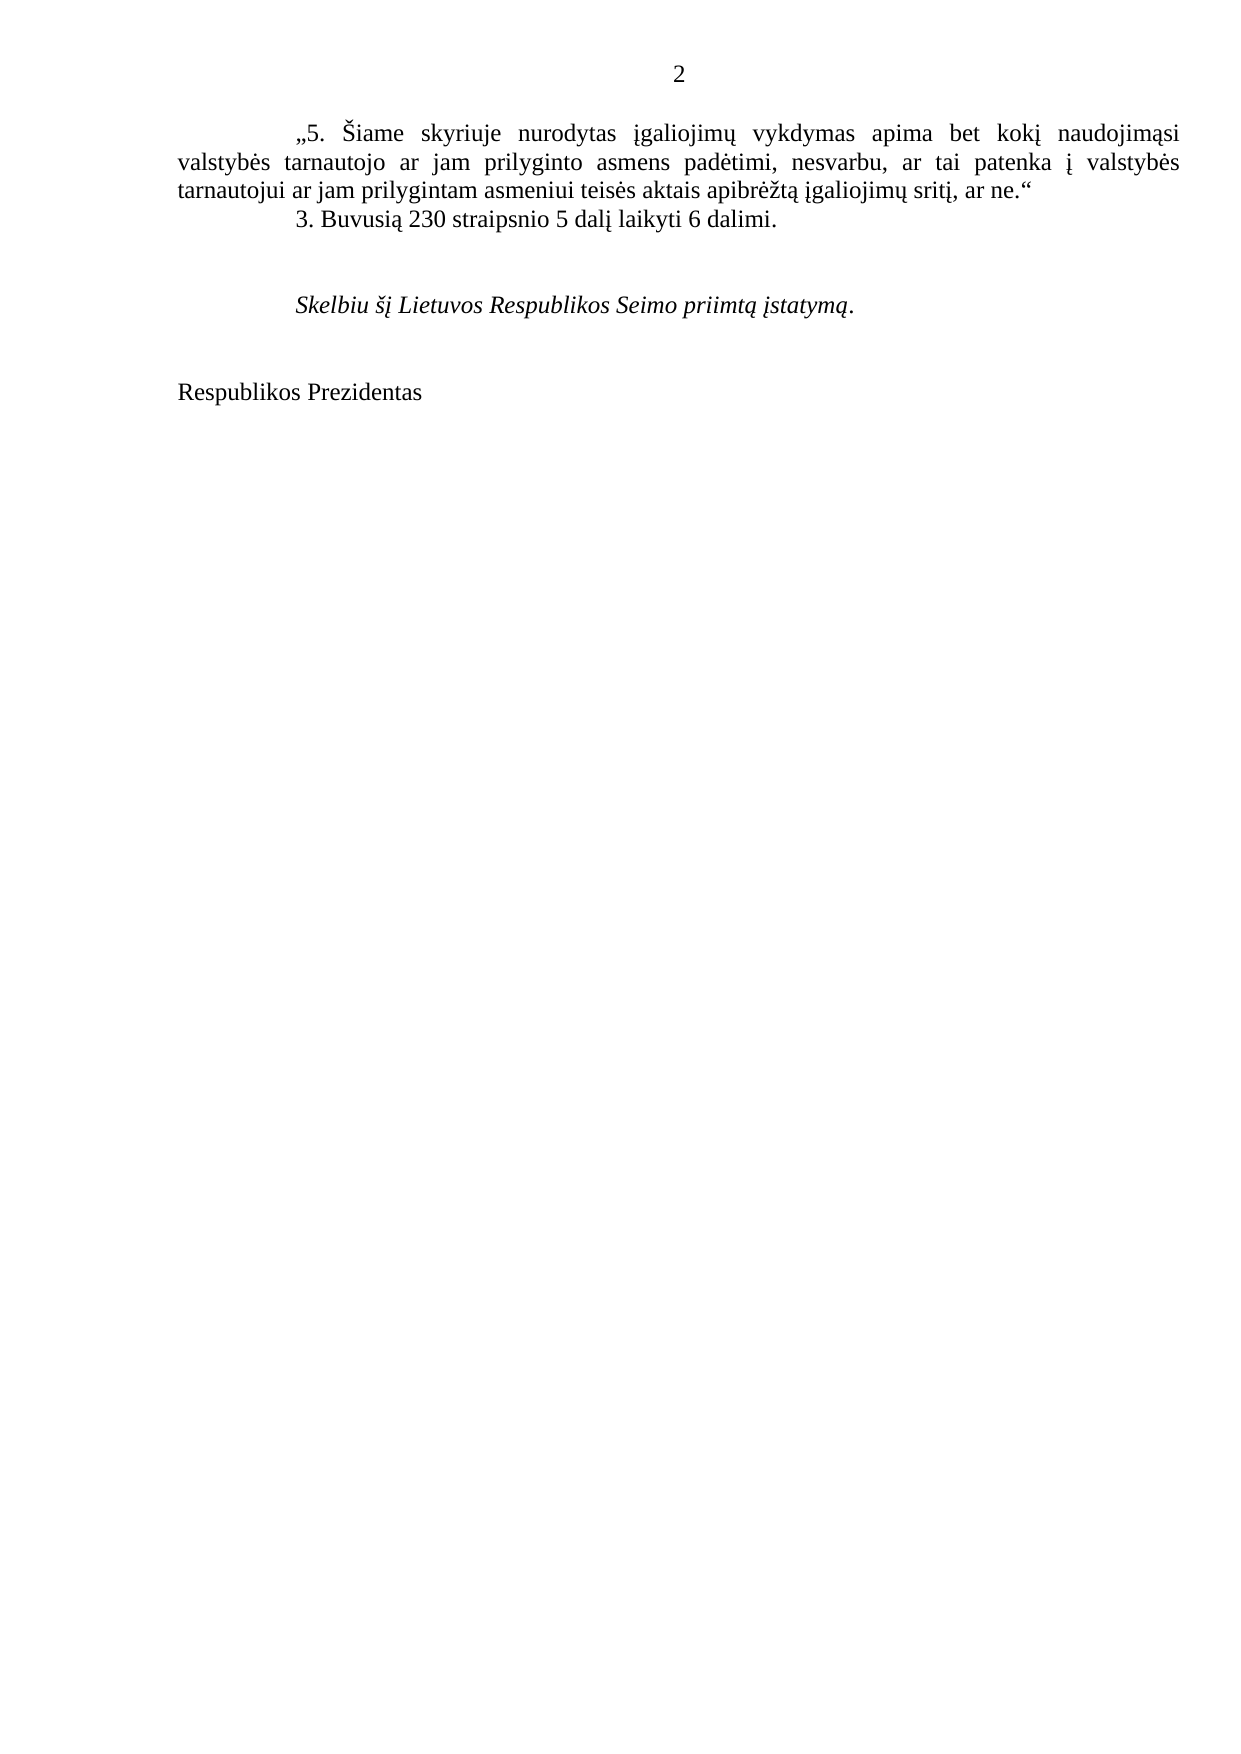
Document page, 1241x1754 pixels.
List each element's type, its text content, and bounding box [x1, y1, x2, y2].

text Respublikos Prezidentas [177, 377, 1181, 406]
text 3. Buvusią 230 straipsnio 5 dalį laikyti 6 dalimi. [177, 204, 1181, 233]
text Skelbiu šį Lietuvos Respublikos Seimo priimtą įstatymą. [177, 291, 1181, 319]
text „5. Šiame skyriuje nurodytas įgaliojimų vykdymas apima bet kokį naudojimąsi valstybės tarnautojo ar jam prilyginto asmens padėtimi, nesvarbu, ar tai patenka į valstybės tarnautojui ar jam prilygintam asmeniui teisės aktais apibrėžtą įgaliojimų sritį, ar ne.“ [177, 118, 1181, 204]
